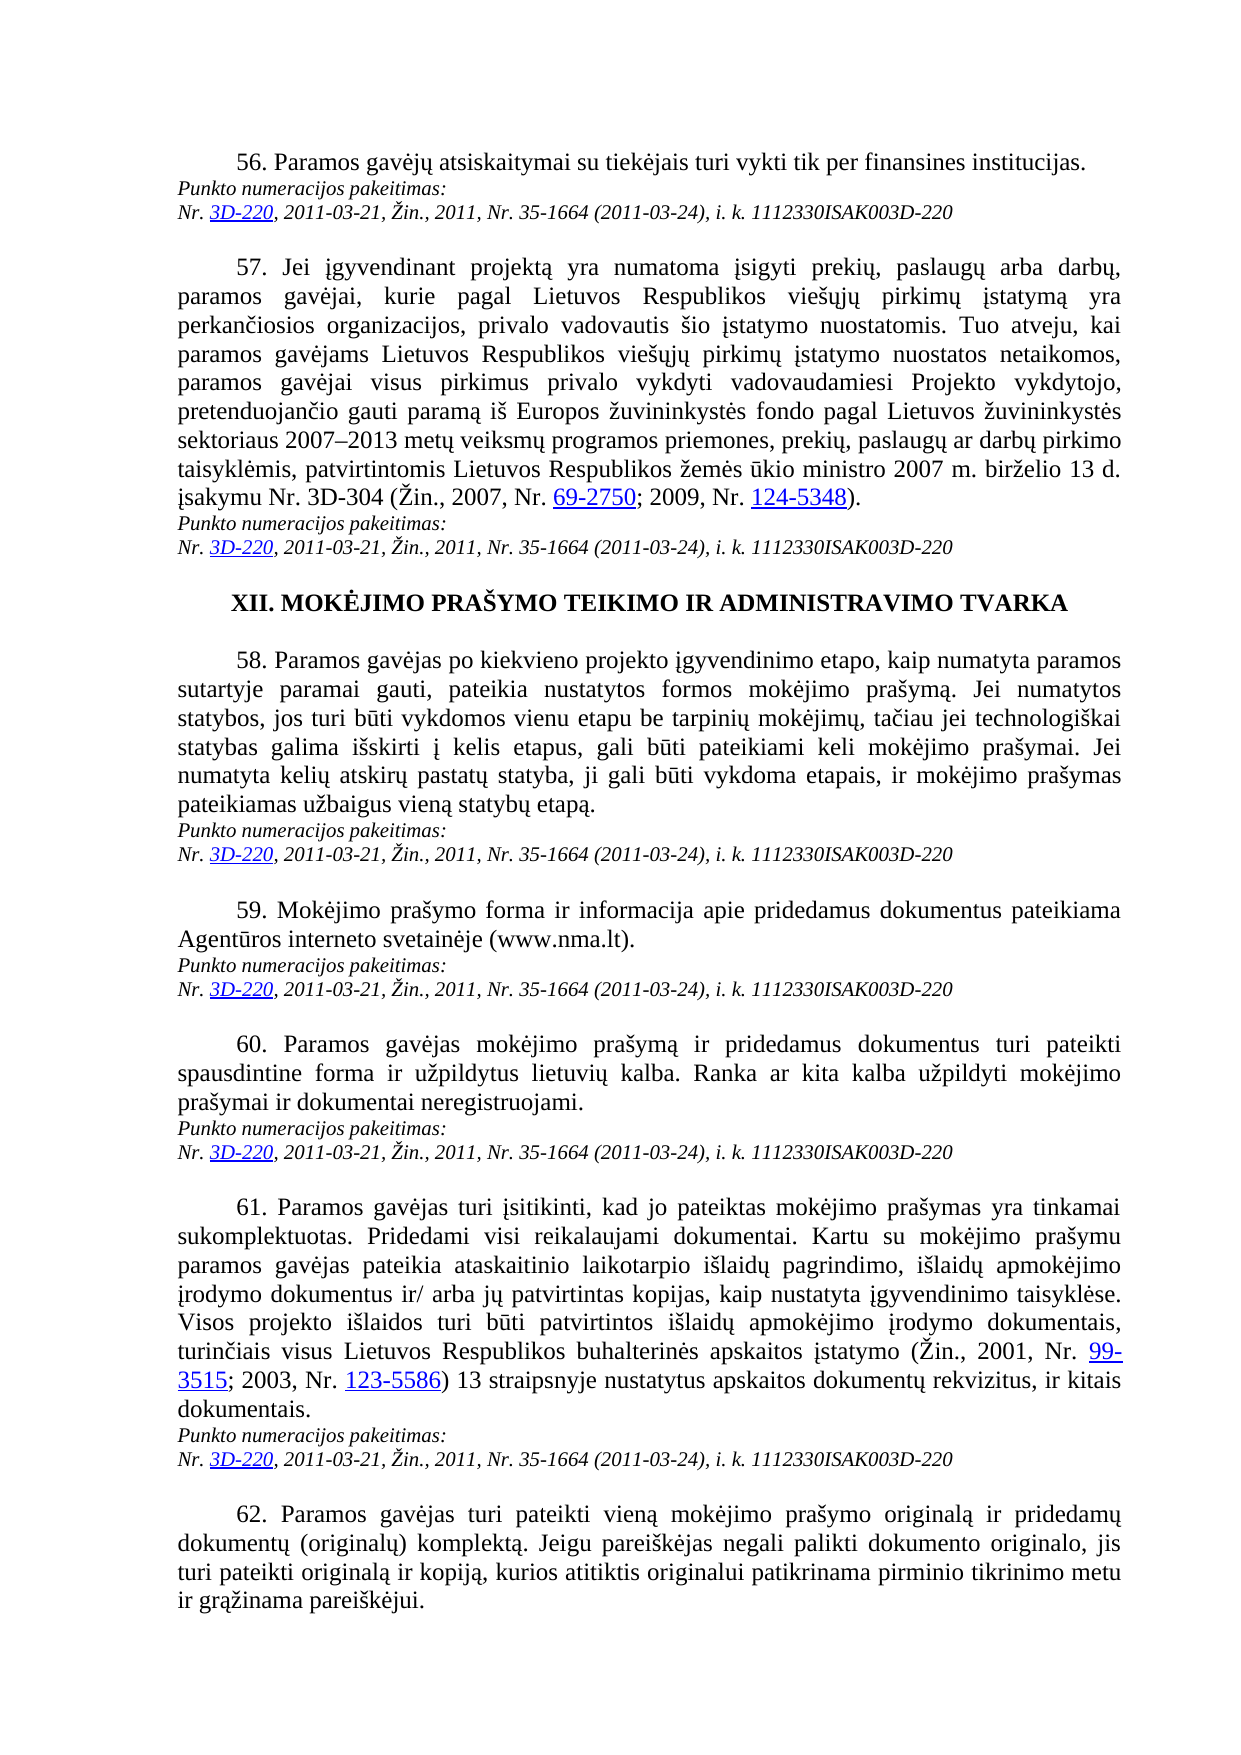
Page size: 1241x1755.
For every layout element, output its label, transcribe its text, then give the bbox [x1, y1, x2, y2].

text Nr. 3D-220, 2011-03-21, Žin., 2011, Nr. 35-1664 (2011-03-24), i. k. 1112330ISAK003D-220 [177, 842, 1122, 866]
text 60. Paramos gavėjas mokėjimo prašymą ir pridedamus dokumentus turi pateikti spausdintine forma ir užpildytus lietuvių kalba. Ranka ar kita kalba užpildyti mokėjimo prašymai ir dokumentai neregistruojami. [177, 1029, 1122, 1116]
text Nr. 3D-220, 2011-03-21, Žin., 2011, Nr. 35-1664 (2011-03-24), i. k. 1112330ISAK003D-220 [177, 1447, 1122, 1471]
text 57. Jei įgyvendinant projektą yra numatoma įsigyti prekių, paslaugų arba darbų, paramos gavėjai, kurie pagal Lietuvos Respublikos viešųjų pirkimų įstatymą yra perkančiosios organizacijos, privalo vadovautis šio įstatymo nuostatomis. Tuo atveju, kai paramos gavėjams Lietuvos Respublikos viešųjų pirkimų įstatymo nuostatos netaikomos, paramos gavėjai visus pirkimus privalo vykdyti vadovaudamiesi Projekto vykdytojo, pretenduojančio gauti paramą iš Europos žuvininkystės fondo pagal Lietuvos žuvininkystės sektoriaus 2007–2013 metų veiksmų programos priemones, prekių, paslaugų ar darbų pirkimo taisyklėmis, patvirtintomis Lietuvos Respublikos žemės ūkio ministro 2007 m. birželio 13 d. įsakymu Nr. 3D-304 (Žin., 2007, Nr. 69-2750; 2009, Nr. 124-5348). [177, 252, 1122, 511]
text Nr. 3D-220, 2011-03-21, Žin., 2011, Nr. 35-1664 (2011-03-24), i. k. 1112330ISAK003D-220 [177, 535, 1122, 559]
text Punkto numeracijos pakeitimas: [177, 818, 1122, 842]
text Punkto numeracijos pakeitimas: [177, 1116, 1122, 1140]
text Punkto numeracijos pakeitimas: [177, 511, 1122, 535]
text 62. Paramos gavėjas turi pateikti vieną mokėjimo prašymo originalą ir pridedamų dokumentų (originalų) komplektą. Jeigu pareiškėjas negali palikti dokumento originalo, jis turi pateikti originalą ir kopiją, kurios atitiktis originalui patikrinama pirminio tikrinimo metu ir grąžinama pareiškėjui. [177, 1499, 1122, 1614]
text 58. Paramos gavėjas po kiekvieno projekto įgyvendinimo etapo, kaip numatyta paramos sutartyje paramai gauti, pateikia nustatytos formos mokėjimo prašymą. Jei numatytos statybos, jos turi būti vykdomos vienu etapu be tarpinių mokėjimų, tačiau jei technologiškai statybas galima išskirti į kelis etapus, gali būti pateikiami keli mokėjimo prašymai. Jei numatyta kelių atskirų pastatų statyba, ji gali būti vykdoma etapais, ir mokėjimo prašymas pateikiamas užbaigus vieną statybų etapą. [177, 646, 1122, 818]
text Punkto numeracijos pakeitimas: [177, 1422, 1122, 1447]
text 61. Paramos gavėjas turi įsitikinti, kad jo pateiktas mokėjimo prašymas yra tinkamai sukomplektuotas. Pridedami visi reikalaujami dokumentai. Kartu su mokėjimo prašymu paramos gavėjas pateikia ataskaitinio laikotarpio išlaidų pagrindimo, išlaidų apmokėjimo įrodymo dokumentus ir/ arba jų patvirtintas kopijas, kaip nustatyta įgyvendinimo taisyklėse. Visos projekto išlaidos turi būti patvirtintos išlaidų apmokėjimo įrodymo dokumentais, turinčiais visus Lietuvos Respublikos buhalterinės apskaitos įstatymo (Žin., 2001, Nr. 99-3515; 2003, Nr. 123-5586) 13 straipsnyje nustatytus apskaitos dokumentų rekvizitus, ir kitais dokumentais. [177, 1192, 1122, 1422]
text Punkto numeracijos pakeitimas: [177, 176, 1122, 200]
text 59. Mokėjimo prašymo forma ir informacija apie pridedamus dokumentus pateikiama Agentūros interneto svetainėje (www.nma.lt). [177, 895, 1122, 952]
text Nr. 3D-220, 2011-03-21, Žin., 2011, Nr. 35-1664 (2011-03-24), i. k. 1112330ISAK003D-220 [177, 977, 1122, 1001]
text Nr. 3D-220, 2011-03-21, Žin., 2011, Nr. 35-1664 (2011-03-24), i. k. 1112330ISAK003D-220 [177, 1140, 1122, 1164]
text Punkto numeracijos pakeitimas: [177, 952, 1122, 977]
text 56. Paramos gavėjų atsiskaitymai su tiekėjais turi vykti tik per finansines institucijas. [177, 147, 1122, 176]
text Nr. 3D-220, 2011-03-21, Žin., 2011, Nr. 35-1664 (2011-03-24), i. k. 1112330ISAK003D-220 [177, 200, 1122, 224]
text XII. MOKĖJIMO PRAŠYMO TEIKIMO IR ADMINISTRAVIMO TVARKA [177, 588, 1122, 617]
